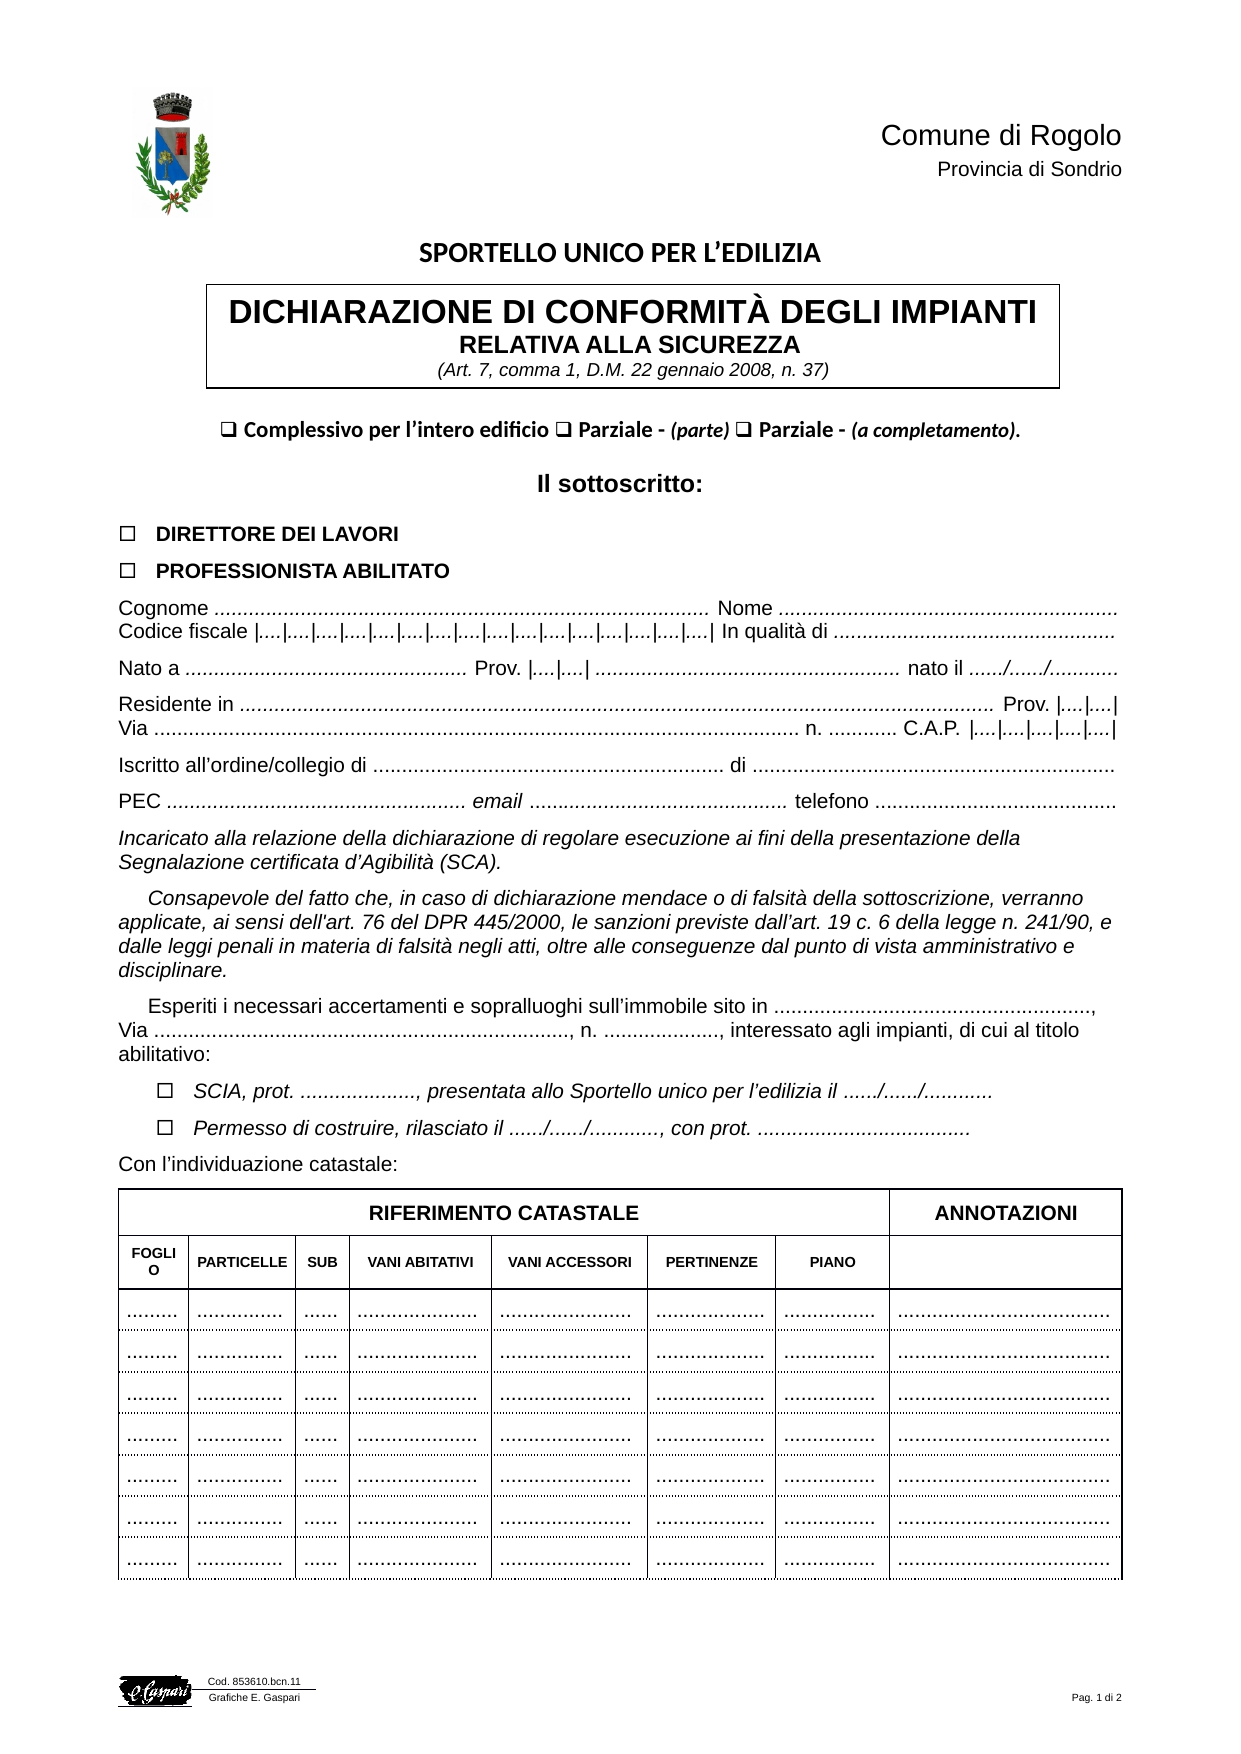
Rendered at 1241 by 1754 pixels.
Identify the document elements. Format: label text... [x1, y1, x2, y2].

table_cell ..................................... [890, 1454, 1121, 1495]
table_cell ................ [776, 1495, 889, 1536]
table_cell ..................... [350, 1329, 491, 1371]
table_cell ................... [648, 1536, 775, 1577]
table_cell ............... [189, 1412, 295, 1453]
table_cell ....................... [492, 1329, 647, 1371]
table_cell ................ [776, 1329, 889, 1371]
table_cell PERTINENZE [648, 1236, 775, 1288]
table_cell ....................... [492, 1536, 647, 1577]
table_cell ................... [648, 1371, 775, 1412]
picture [122, 87, 224, 219]
text Il sottoscritto: [118, 468, 1122, 497]
subtitle SPORTELLO UNICO PER L’EDILIZIA [118, 234, 1122, 270]
table_cell ..................................... [890, 1495, 1121, 1536]
table_cell ...... [296, 1536, 349, 1577]
table_cell ...... [296, 1329, 349, 1371]
text Incaricato alla relazione della dichiarazione di regolare esecuzione ai fini della presentazione della Segnalazione certificata d’Agibilità (SCA). [118, 826, 1122, 873]
picture [118, 1674, 192, 1706]
text Consapevole del fatto che, in caso di dichiarazione mendace o di falsità della sottoscrizione, verranno applicate, ai sensi dell'art. 76 del DPR 445/2000, le sanzioni previste dall’art. 19 c. 6 della legge n. 241/90, e dalle leggi penali in materia di falsità negli atti, oltre alle conseguenze dal punto di vista amministrativo e disciplinare. [118, 886, 1122, 982]
table_header ANNOTAZIONI [890, 1190, 1121, 1235]
table_cell ..................... [350, 1454, 491, 1495]
table_cell ..................... [350, 1495, 491, 1536]
table_cell PIANO [776, 1236, 889, 1288]
table_cell ..................................... [890, 1412, 1121, 1453]
table_cell ............... [189, 1454, 295, 1495]
table_cell ..................................... [890, 1371, 1121, 1412]
table_cell ................... [648, 1290, 775, 1329]
table_cell ................ [776, 1412, 889, 1453]
table_cell ...... [296, 1454, 349, 1495]
text Provincia di Sondrio [224, 157, 1122, 181]
table_cell FOGLIO [119, 1236, 188, 1288]
table_cell ............... [189, 1495, 295, 1536]
table_cell ................... [648, 1495, 775, 1536]
table_cell ......... [119, 1371, 188, 1412]
table_cell ...... [296, 1495, 349, 1536]
table_header RIFERIMENTO CATASTALE [119, 1190, 889, 1235]
text  Complessivo per l’intero edificio  Parziale - (parte)  Parziale - (a completamento). [118, 416, 1122, 443]
text Comune di Rogolo [224, 118, 1122, 152]
table_cell ............... [189, 1536, 295, 1577]
list SCIA, prot. ...................., presentata allo Sportello unico per l’edilizia il ....../....../............ [156, 1079, 1122, 1103]
text Residente in ................................................................................................................................... Prov. |....|....| Via ................................................................................................................ n. ............ C.A.P. |....|....|....|....|....| [118, 692, 1122, 740]
table_cell ..................... [350, 1536, 491, 1577]
table_cell ..................... [350, 1371, 491, 1412]
table_cell ............... [189, 1290, 295, 1329]
table_cell ......... [119, 1536, 188, 1577]
table_cell ................ [776, 1290, 889, 1329]
table_cell ..................... [350, 1290, 491, 1329]
table_cell ...... [296, 1371, 349, 1412]
table_cell ....................... [492, 1371, 647, 1412]
table_cell ....................... [492, 1290, 647, 1329]
text Esperiti i necessari accertamenti e sopralluoghi sull’immobile sito in ......................................................., Via ........................................................................, n. ...................., interessato agli impianti, di cui al titolo abilitativo: [118, 994, 1122, 1066]
list PROFESSIONISTA ABILITATO [118, 559, 1122, 583]
table_cell ................... [648, 1329, 775, 1371]
table_cell ...... [296, 1290, 349, 1329]
table_cell ..................................... [890, 1536, 1121, 1577]
table_cell ..................................... [890, 1329, 1121, 1371]
table_cell ......... [119, 1454, 188, 1495]
table_cell ......... [119, 1329, 188, 1371]
text Nato a ................................................. Prov. |....|....| ..................................................... nato il ....../....../............ [118, 656, 1122, 680]
table_cell VANI ACCESSORI [492, 1236, 647, 1288]
table_cell ................ [776, 1371, 889, 1412]
table_cell ....................... [492, 1495, 647, 1536]
table_cell ......... [119, 1495, 188, 1536]
text Iscritto all’ordine/collegio di ............................................................. di ............................................................... [118, 753, 1122, 777]
text PEC .................................................... email ............................................. telefono .......................................... [118, 789, 1122, 813]
list DIRETTORE DEI LAVORI [118, 522, 1122, 546]
table_cell ..................................... [890, 1290, 1121, 1329]
table_cell ....................... [492, 1412, 647, 1453]
table_cell PARTICELLE [189, 1236, 295, 1288]
table_cell ......... [119, 1412, 188, 1453]
table_cell ............... [189, 1329, 295, 1371]
list Permesso di costruire, rilasciato il ....../....../............, con prot. ..................................... [156, 1115, 1122, 1139]
table_cell SUB [296, 1236, 349, 1288]
table_cell ...... [296, 1412, 349, 1453]
text Cognome ...................................................................................... Nome ........................................................... Codice fiscale |....|....|....|....|....|....|....|....|....|....|....|....|....|....|....|....| In qualità di ................................................. [118, 595, 1122, 643]
table_cell ................... [648, 1412, 775, 1453]
text Con l’individuazione catastale: [118, 1152, 1122, 1176]
table_cell ................ [776, 1454, 889, 1495]
table_cell ................ [776, 1536, 889, 1577]
table_cell VANI ABITATIVI [350, 1236, 491, 1288]
table_cell [890, 1236, 1121, 1288]
table_cell ..................... [350, 1412, 491, 1453]
table_cell ................... [648, 1454, 775, 1495]
table_cell ....................... [492, 1454, 647, 1495]
table_cell ......... [119, 1290, 188, 1329]
table_cell ............... [189, 1371, 295, 1412]
